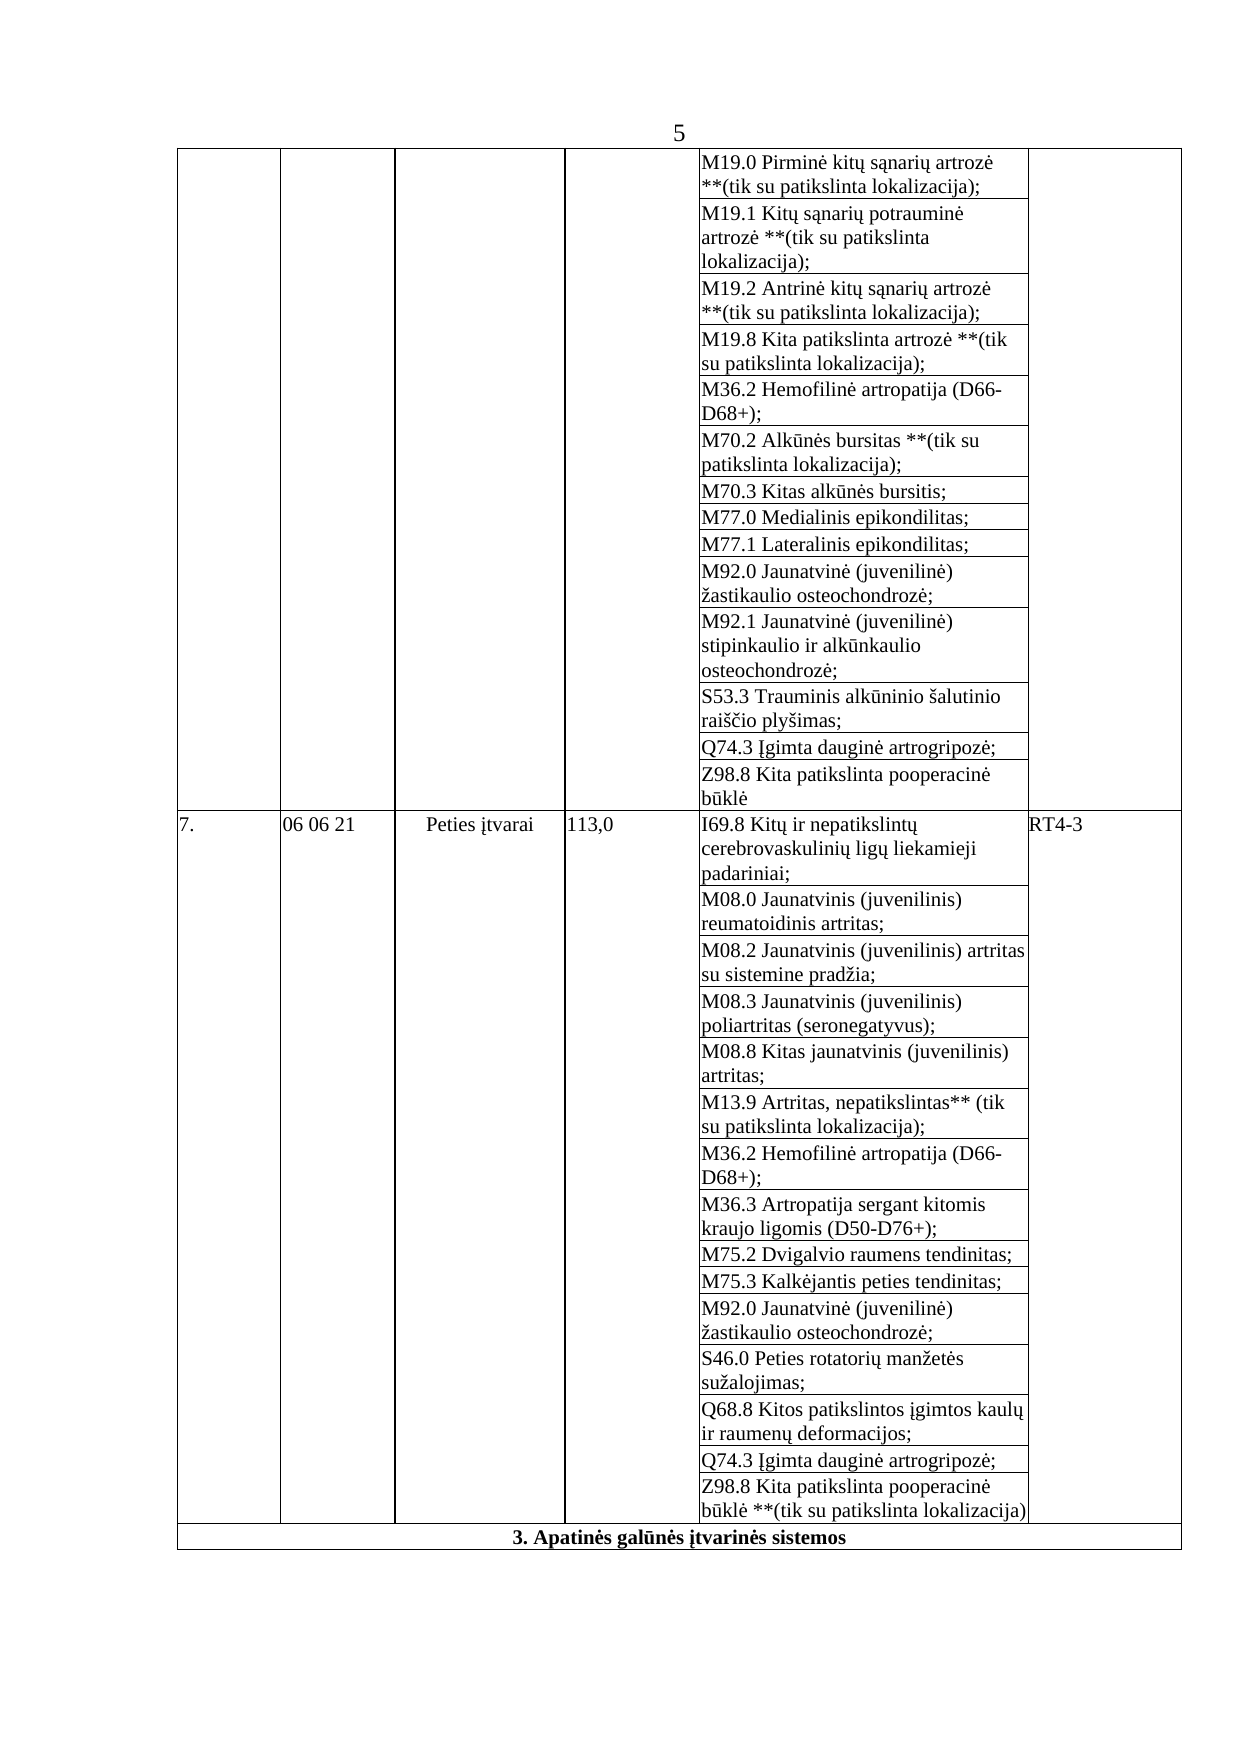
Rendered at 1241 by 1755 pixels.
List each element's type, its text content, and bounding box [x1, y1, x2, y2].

table_cell M08.3 Jaunatvinis (juvenilinis) poliartritas (seronegatyvus); [700, 987, 1028, 1037]
table_cell Q68.8 Kitos patikslintos įgimtos kaulų ir raumenų deformacijos; [700, 1395, 1028, 1445]
table_cell M19.1 Kitų sąnarių potrauminė artrozė **(tik su patikslinta lokalizacija); [700, 199, 1028, 273]
table_cell 06 06 21 [281, 811, 394, 1522]
table_cell [1029, 149, 1181, 810]
table_cell Q74.3 Įgimta dauginė artrogripozė; [700, 1446, 1028, 1472]
table_cell 7. [178, 811, 280, 1522]
table_cell M36.2 Hemofilinė artropatija (D66-D68+); [700, 376, 1028, 425]
table_cell M70.3 Kitas alkūnės bursitis; [700, 477, 1028, 503]
table_cell RT4-3 [1029, 811, 1181, 1522]
table_cell Q74.3 Įgimta dauginė artrogripozė; [700, 733, 1028, 759]
table_cell Z98.8 Kita patikslinta pooperacinė būklė [700, 760, 1028, 810]
table_cell [281, 149, 394, 810]
table_cell M08.2 Jaunatvinis (juvenilinis) artritas su sistemine pradžia; [700, 936, 1028, 986]
table_cell 113,0 [566, 811, 699, 1522]
table_cell M92.1 Jaunatvinė (juvenilinė) stipinkaulio ir alkūnkaulio osteochondrozė; [700, 608, 1028, 682]
table_cell M92.0 Jaunatvinė (juvenilinė) žastikaulio osteochondrozė; [700, 1294, 1028, 1344]
table_cell M13.9 Artritas, nepatikslintas** (tik su patikslinta lokalizacija); [700, 1089, 1028, 1138]
table_cell M75.3 Kalkėjantis peties tendinitas; [700, 1267, 1028, 1293]
table_cell M36.2 Hemofilinė artropatija (D66-D68+); [700, 1139, 1028, 1189]
table_cell M77.1 Lateralinis epikondilitas; [700, 530, 1028, 556]
table_cell I69.8 Kitų ir nepatikslintų cerebrovaskulinių ligų liekamieji padariniai; [700, 811, 1028, 884]
table_cell S53.3 Trauminis alkūninio šalutinio raiščio plyšimas; [700, 683, 1028, 732]
table_cell Peties įtvarai [396, 811, 564, 1522]
table_cell [396, 149, 564, 810]
table_cell M77.0 Medialinis epikondilitas; [700, 504, 1028, 529]
table_cell [178, 149, 280, 810]
table_cell M36.3 Artropatija sergant kitomis kraujo ligomis (D50-D76+); [700, 1190, 1028, 1239]
table_cell Z98.8 Kita patikslinta pooperacinė būklė **(tik su patikslinta lokalizacija) [700, 1473, 1028, 1522]
table_cell M08.8 Kitas jaunatvinis (juvenilinis) artritas; [700, 1038, 1028, 1087]
table_cell M75.2 Dvigalvio raumens tendinitas; [700, 1241, 1028, 1266]
table_cell 3. Apatinės galūnės įtvarinės sistemos [178, 1524, 1181, 1549]
table_cell M92.0 Jaunatvinė (juvenilinė) žastikaulio osteochondrozė; [700, 557, 1028, 607]
table_cell M08.0 Jaunatvinis (juvenilinis) reumatoidinis artritas; [700, 886, 1028, 935]
table_cell [566, 149, 699, 810]
table_cell S46.0 Peties rotatorių manžetės sužalojimas; [700, 1345, 1028, 1394]
table_cell M19.0 Pirminė kitų sąnarių artrozė **(tik su patikslinta lokalizacija); [700, 149, 1028, 198]
table_cell M19.2 Antrinė kitų sąnarių artrozė **(tik su patikslinta lokalizacija); [700, 274, 1028, 324]
table_cell M70.2 Alkūnės bursitas **(tik su patikslinta lokalizacija); [700, 426, 1028, 476]
table_cell M19.8 Kita patikslinta artrozė **(tik su patikslinta lokalizacija); [700, 325, 1028, 374]
